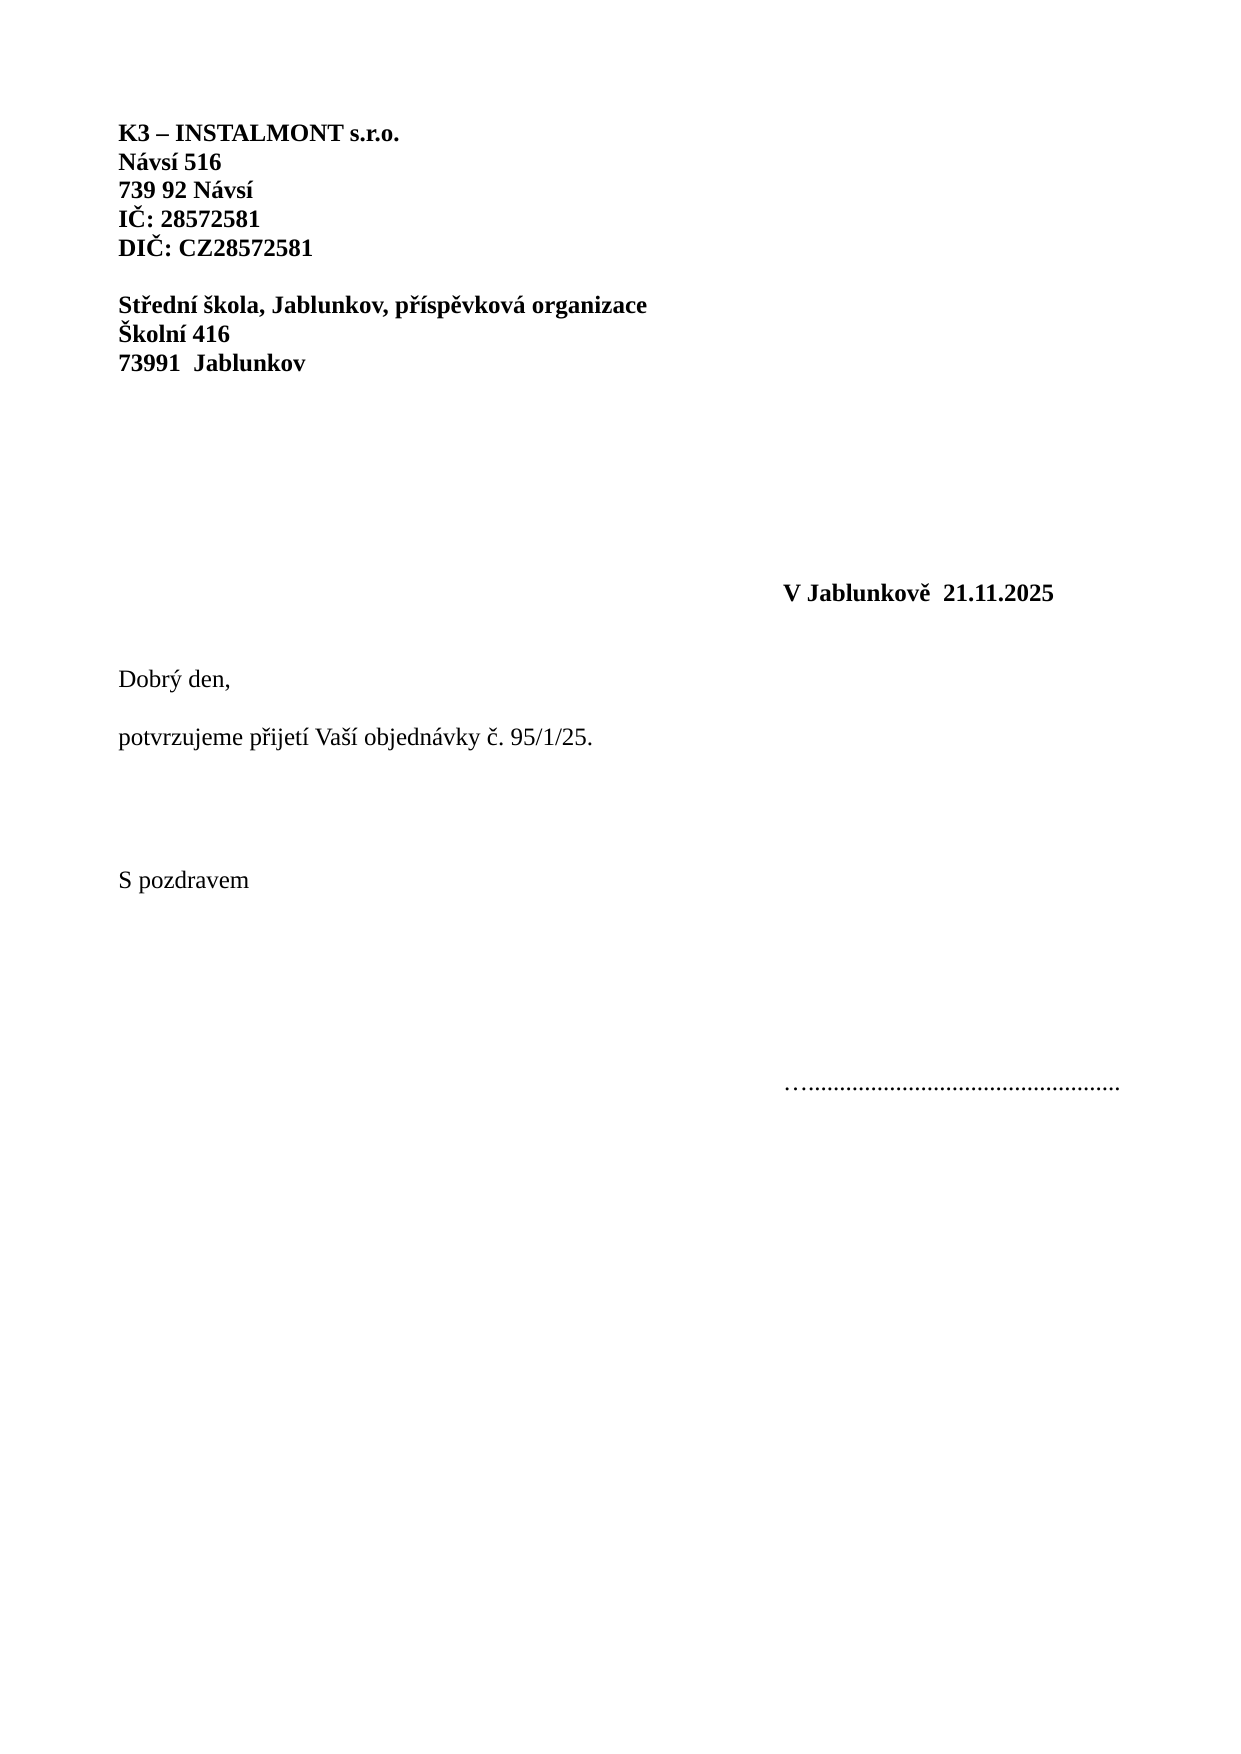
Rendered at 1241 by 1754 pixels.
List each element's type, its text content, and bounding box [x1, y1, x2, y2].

text 739 92 Návsí [118, 176, 1122, 204]
text potvrzujeme přijetí Vaší objednávky č. 95/1/25. [118, 722, 1122, 751]
text Návsí 516 [118, 147, 1122, 176]
text IČ: 28572581 [118, 204, 1122, 233]
text Střední škola, Jablunkov, příspěvková organizace [118, 291, 1122, 319]
text Školní 416 [118, 319, 1122, 348]
text 73991 Jablunkov [118, 348, 1122, 377]
text V Jablunkově 21.11.2025 [118, 578, 1122, 607]
text DIČ: CZ28572581 [118, 233, 1122, 262]
text S pozdravem [118, 866, 1122, 894]
text Dobrý den, [118, 664, 1122, 693]
text ….................................................. [118, 1067, 1122, 1096]
text K3 – INSTALMONT s.r.o. [118, 118, 1122, 147]
